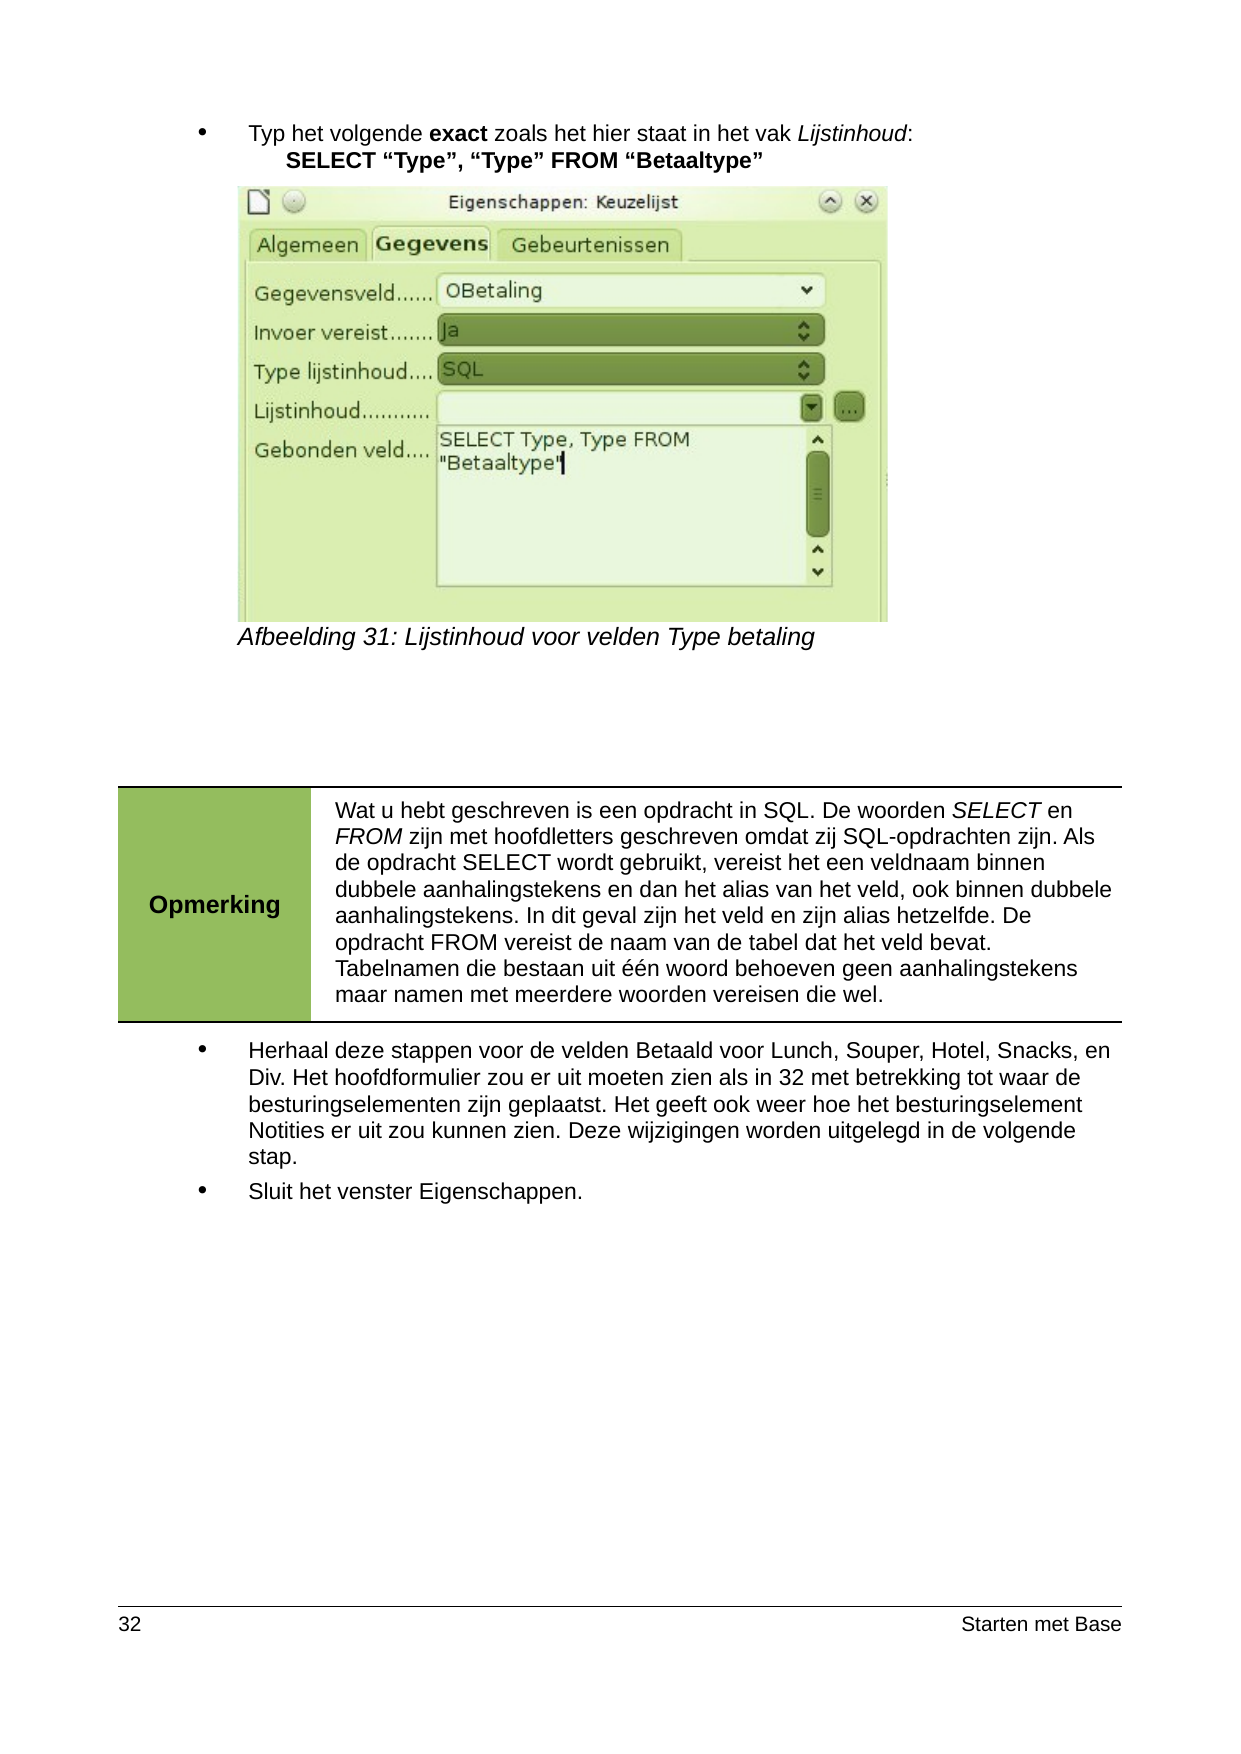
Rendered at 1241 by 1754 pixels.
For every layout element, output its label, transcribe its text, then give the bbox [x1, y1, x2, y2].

list Sluit het venster Eigenschappen. [195, 1176, 1122, 1205]
list Typ het volgende exact zoals het hier staat in het vak Lijstinhoud: SELECT “Type”, “Type” FROM “Betaaltype” [195, 118, 1122, 174]
picture [237, 186, 888, 622]
table_header Opmerking [118, 788, 311, 1021]
table_header Wat u hebt geschreven is een opdracht in SQL. De woorden SELECT en FROM zijn met hoofdletters geschreven omdat zij SQL-opdrachten zijn. Als de opdracht SELECT wordt gebruikt, vereist het een veldnaam binnen dubbele aanhalingstekens en dan het alias van het veld, ook binnen dubbele aanhalingstekens. In dit geval zijn het veld en zijn alias hetzelfde. De opdracht FROM vereist de naam van de tabel dat het veld bevat. Tabelnamen die bestaan uit één woord behoeven geen aanhalingstekens maar namen met meerdere woorden vereisen die wel. [311, 788, 1122, 1021]
text Afbeelding 31: Lijstinhoud voor velden Type betaling [238, 186, 1003, 651]
list Herhaal deze stappen voor de velden Betaald voor Lunch, Souper, Hotel, Snacks, en Div. Het hoofdformulier zou er uit moeten zien als in Afbeelding 32 met betrekking tot waar de besturingselementen zijn geplaatst. Het geeft ook weer hoe het besturingselement Notities er uit zou kunnen zien. Deze wijzigingen worden uitgelegd in de volgende stap. [195, 1035, 1122, 1170]
